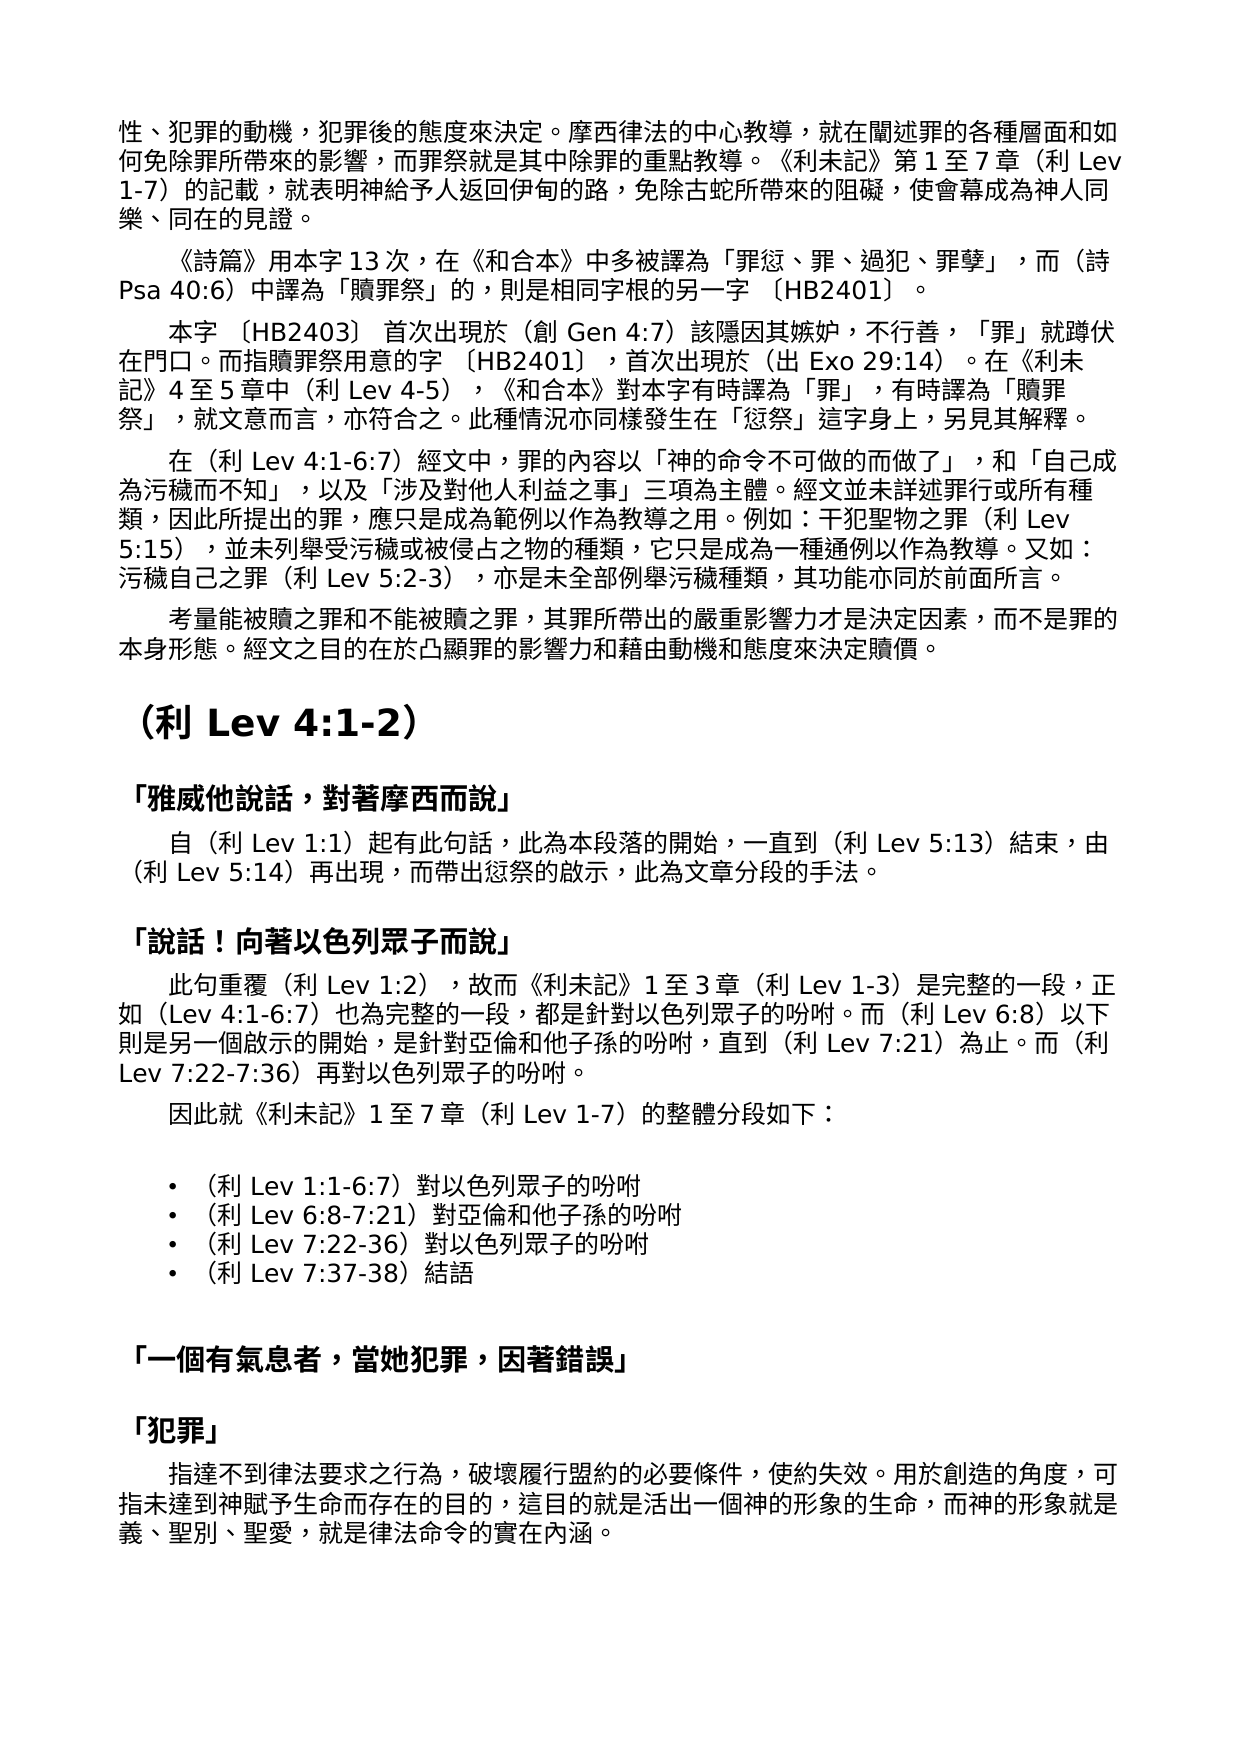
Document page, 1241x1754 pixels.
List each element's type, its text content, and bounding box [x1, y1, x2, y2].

list （利 Lev 1:1-6:7）對以色列眾子的吩咐 [177, 1172, 1122, 1201]
subtitle 「一個有氣息者，當她犯罪，因著錯誤」 [118, 1343, 1122, 1377]
list （利 Lev 7:22-36）對以色列眾子的吩咐 [177, 1230, 1122, 1259]
text 指達不到律法要求之行為，破壞履行盟約的必要條件，使約失效。用於創造的角度，可指未達到神賦予生命而存在的目的，這目的就是活出一個神的形象的生命，而神的形象就是義、聖別、聖愛，就是律法命令的實在內涵。 [118, 1461, 1122, 1548]
subtitle （利 Lev 4:1-2） [118, 701, 1122, 745]
list （利 Lev 7:37-38）結語 [177, 1259, 1122, 1288]
text 因此就《利未記》1至7章（利 Lev 1-7）的整體分段如下： [118, 1101, 1122, 1130]
subtitle 「雅威他說話，對著摩西而說」 [118, 783, 1122, 817]
text 此句重覆（利 Lev 1:2），故而《利未記》1至3章（利 Lev 1-3）是完整的一段，正如（Lev 4:1-6:7）也為完整的一段，都是針對以色列眾子的吩咐。而（利 Lev 6:8）以下則是另一個啟示的開始，是針對亞倫和他子孫的吩咐，直到（利 Lev 7:21）為止。而（利 Lev 7:22-7:36）再對以色列眾子的吩咐。 [118, 971, 1122, 1088]
subtitle 「犯罪」 [118, 1414, 1122, 1448]
text 本字 〔HB2403〕 首次出現於（創 Gen 4:7）該隱因其嫉妒，不行善，「罪」就蹲伏在門口。而指贖罪祭用意的字 〔HB2401〕，首次出現於（出 Exo 29:14）。在《利未記》4至5章中（利 Lev 4-5），《和合本》對本字有時譯為「罪」，有時譯為「贖罪祭」，就文意而言，亦符合之。此種情況亦同樣發生在「愆祭」這字身上，另見其解釋。 [118, 318, 1122, 435]
text 在（利 Lev 4:1-6:7）經文中，罪的內容以「神的命令不可做的而做了」，和「自己成為污穢而不知」，以及「涉及對他人利益之事」三項為主體。經文並未詳述罪行或所有種類，因此所提出的罪，應只是成為範例以作為教導之用。例如：干犯聖物之罪（利 Lev 5:15），並未列舉受污穢或被侵占之物的種類，它只是成為一種通例以作為教導。又如：污穢自己之罪（利 Lev 5:2-3），亦是未全部例舉污穢種類，其功能亦同於前面所言。 [118, 447, 1122, 593]
text 性、犯罪的動機，犯罪後的態度來決定。摩西律法的中心教導，就在闡述罪的各種層面和如何免除罪所帶來的影響，而罪祭就是其中除罪的重點教導。《利未記》第1至7章（利 Lev 1-7）的記載，就表明神給予人返回伊甸的路，免除古蛇所帶來的阻礙，使會幕成為神人同樂、同在的見證。 [118, 118, 1122, 235]
list （利 Lev 6:8-7:21）對亞倫和他子孫的吩咐 [177, 1201, 1122, 1230]
subtitle 「說話！向著以色列眾子而說」 [118, 925, 1122, 959]
text 自（利 Lev 1:1）起有此句話，此為本段落的開始，一直到（利 Lev 5:13）結束，由（利 Lev 5:14）再出現，而帶出愆祭的啟示，此為文章分段的手法。 [118, 829, 1122, 887]
text 考量能被贖之罪和不能被贖之罪，其罪所帶出的嚴重影響力才是決定因素，而不是罪的本身形態。經文之目的在於凸顯罪的影響力和藉由動機和態度來決定贖價。 [118, 606, 1122, 664]
text 《詩篇》用本字13次，在《和合本》中多被譯為「罪愆、罪、過犯、罪孽」，而（詩 Psa 40:6）中譯為「贖罪祭」的，則是相同字根的另一字 〔HB2401〕。 [118, 247, 1122, 306]
